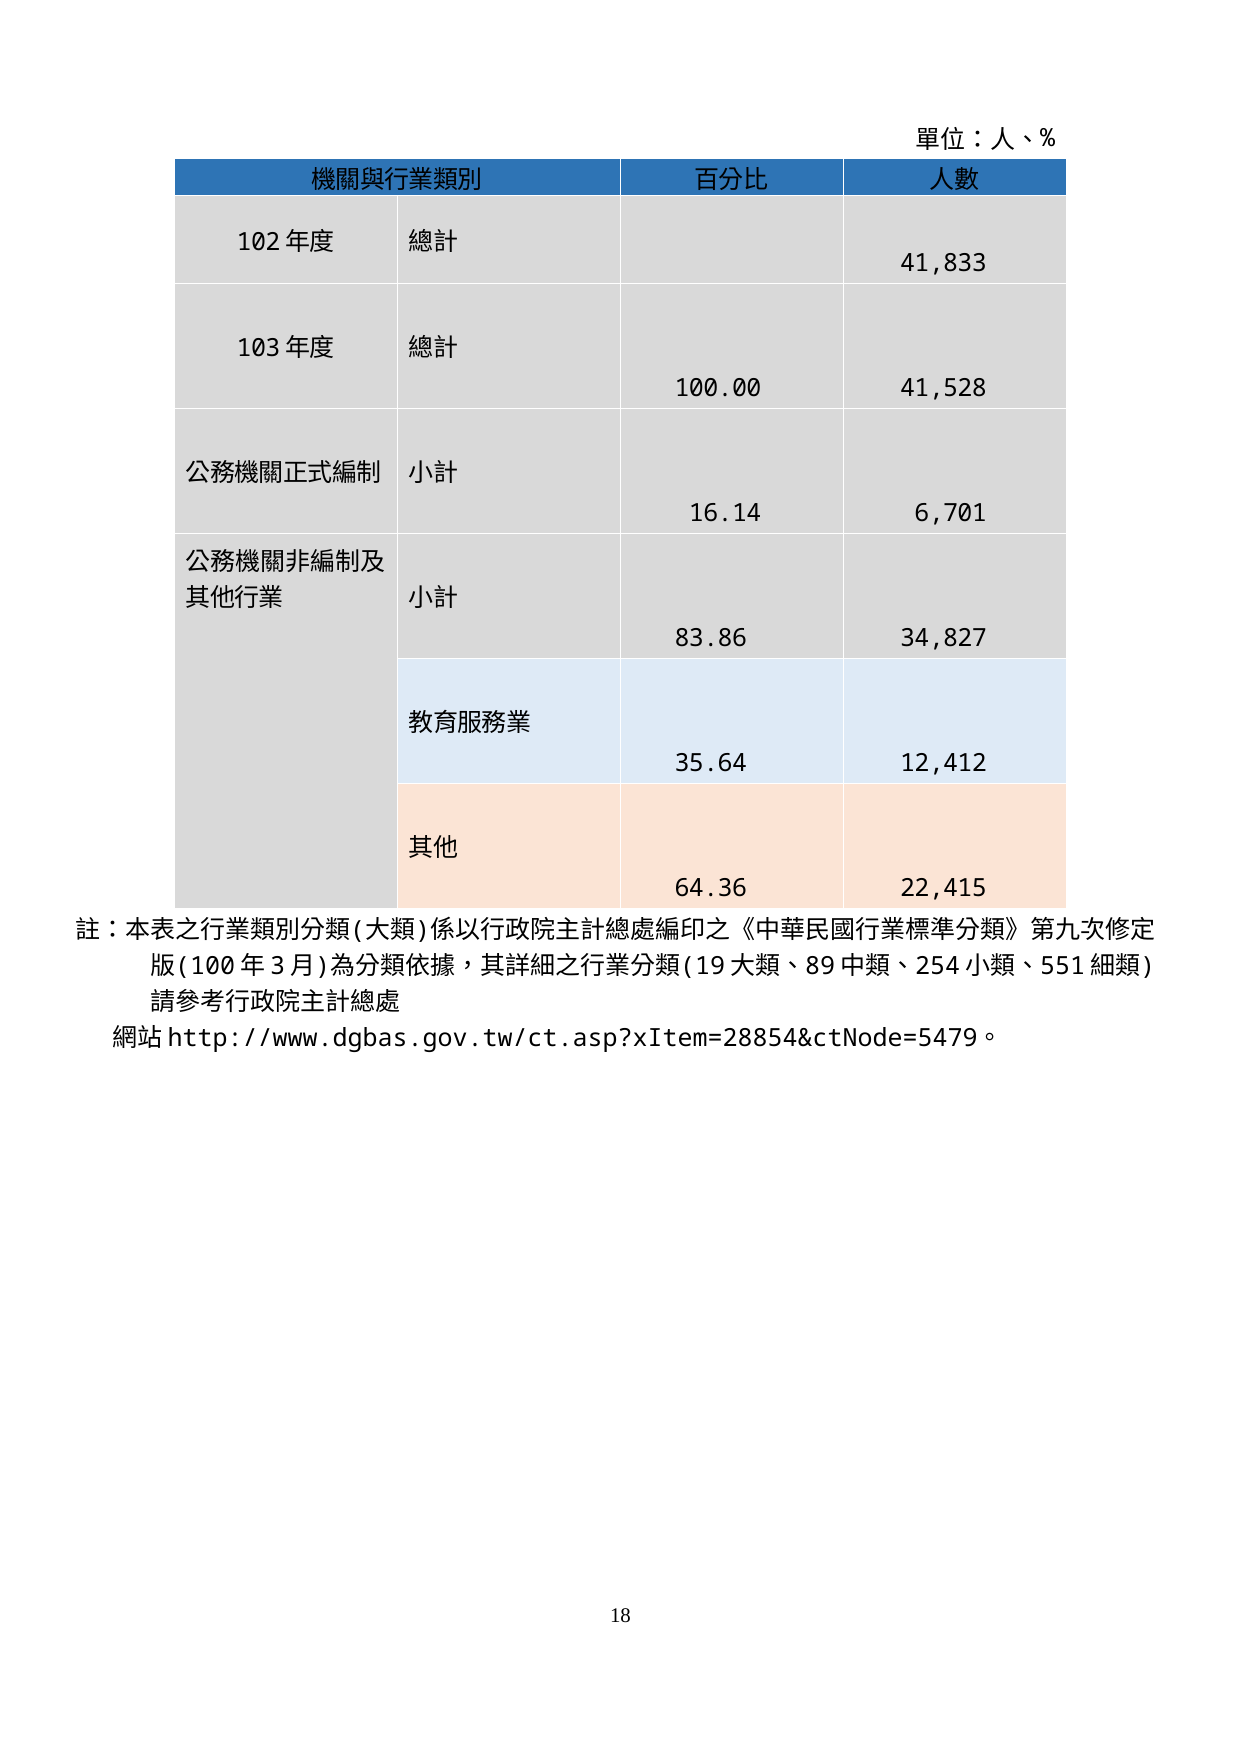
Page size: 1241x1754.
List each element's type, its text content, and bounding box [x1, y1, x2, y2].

table_cell 公務機關非編制及其他行業 [175, 534, 397, 908]
text 註：本表之行業類別分類(大類)係以行政院主計總處編印之《中華民國行業標準分類》第九次修定版(100年3月)為分類依據，其詳細之行業分類(19大類、89中類、254小類、551細類)請參考行政院主計總處 [75, 909, 1165, 1018]
table_cell 小計 [398, 409, 620, 533]
table_cell 其他 [398, 784, 620, 908]
text 網站http://www.dgbas.gov.tw/ct.asp?xItem=28854&ctNode=5479。 [112, 1018, 1165, 1054]
table_cell 34,827 [844, 534, 1066, 658]
table_cell 人數 [844, 159, 1066, 195]
table_cell 6,701 [844, 409, 1066, 533]
table_cell 總計 [398, 196, 620, 283]
table_cell [621, 196, 843, 283]
table_cell 22,415 [844, 784, 1066, 908]
table_cell 小計 [398, 534, 620, 658]
table_cell 教育服務業 [398, 659, 620, 783]
table_cell 102年度 [175, 196, 397, 283]
table_cell 總計 [398, 284, 620, 408]
table_cell 41,528 [844, 284, 1066, 408]
table_header 單位：人、% [174, 96, 1066, 158]
table_cell 機關與行業類別 [175, 159, 620, 195]
table_cell 12,412 [844, 659, 1066, 783]
table_cell 103年度 [175, 284, 397, 408]
table_cell 64.36 [621, 784, 843, 908]
table_cell 百分比 [621, 159, 843, 195]
table_cell 16.14 [621, 409, 843, 533]
table_cell 100.00 [621, 284, 843, 408]
table_cell 83.86 [621, 534, 843, 658]
table_cell 35.64 [621, 659, 843, 783]
table_cell 41,833 [844, 196, 1066, 283]
table_cell 公務機關正式編制 [175, 409, 397, 533]
